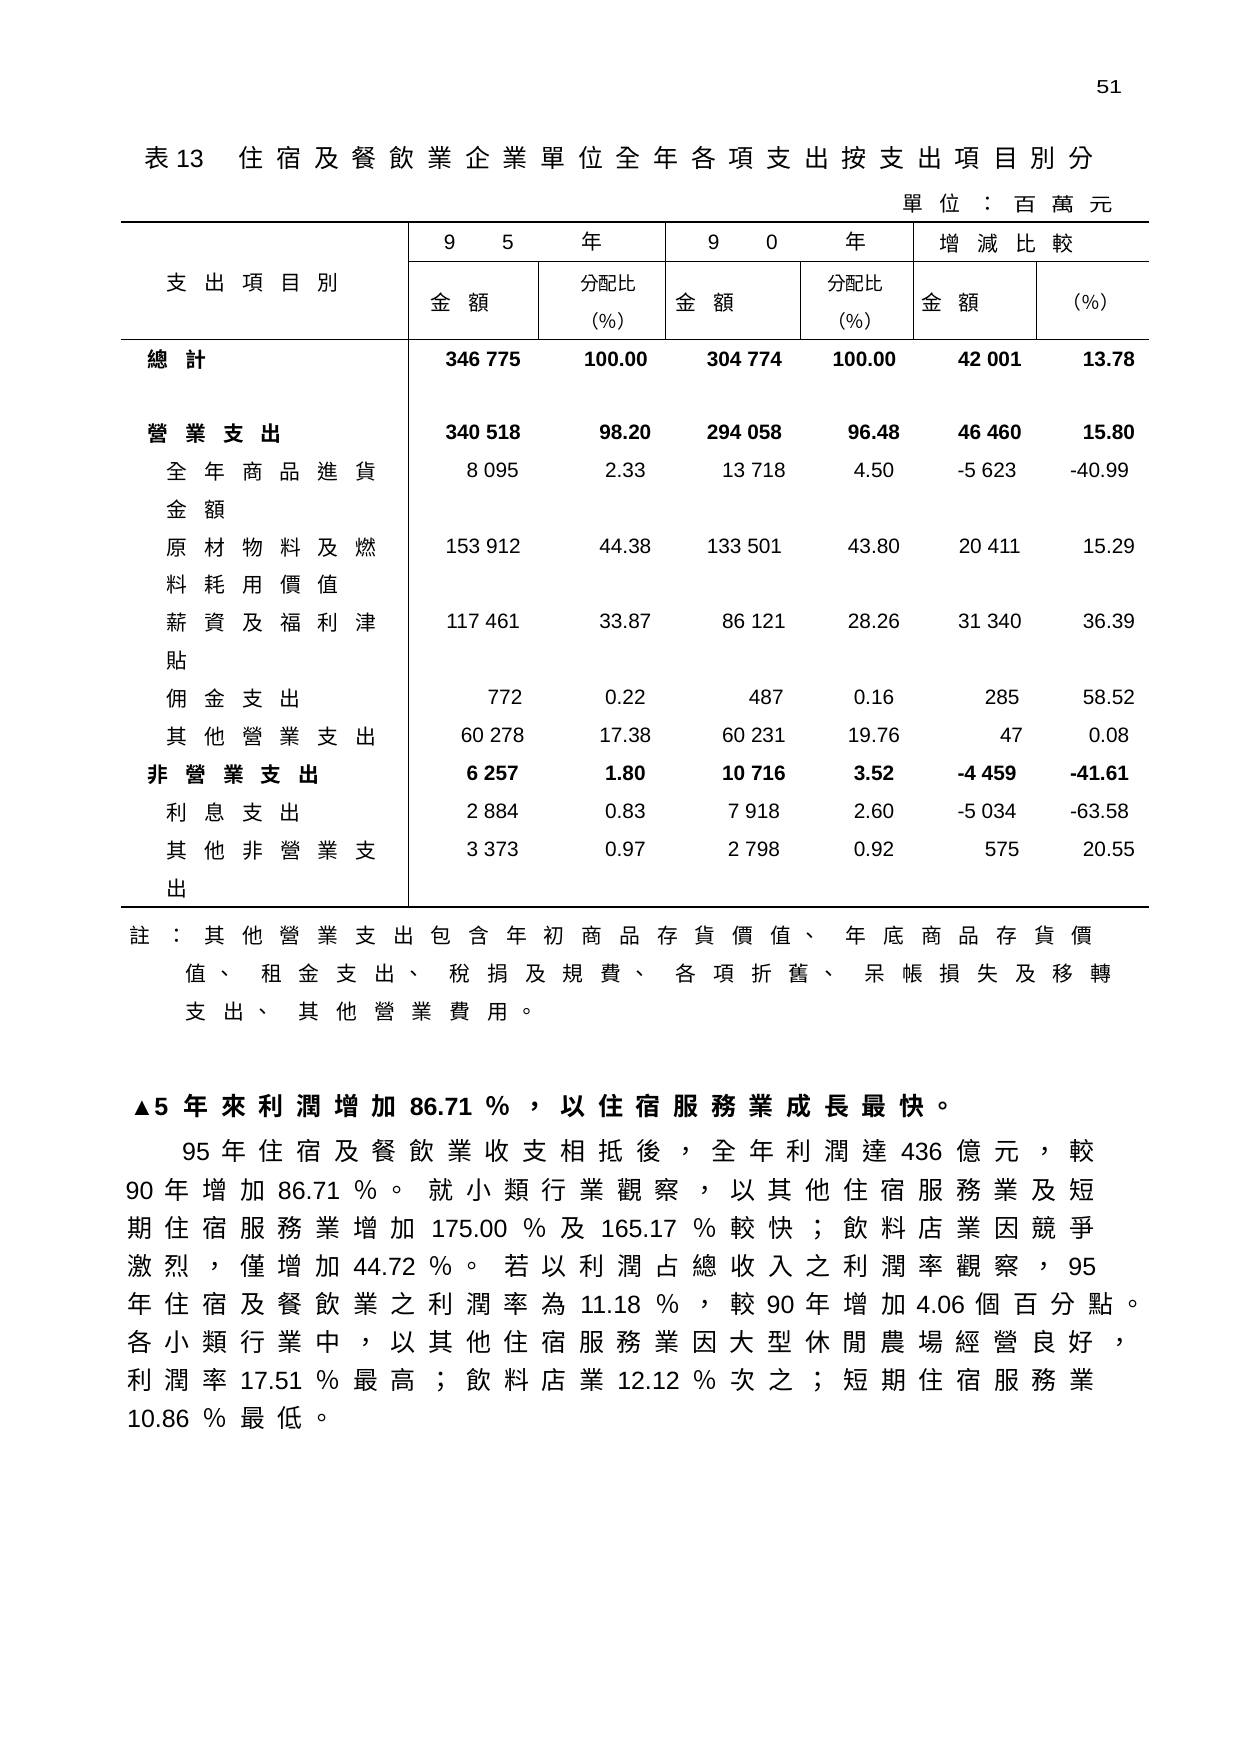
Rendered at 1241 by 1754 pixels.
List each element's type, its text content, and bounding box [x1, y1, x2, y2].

table_cell 28.26 [800, 603, 914, 679]
table_cell 0.22 [539, 679, 665, 717]
text ▲5年來利潤增加86.71％，以住宿服務業成長最快。 [120, 1086, 1120, 1124]
table_cell 20 411 [914, 527, 1036, 603]
table_cell 3.52 [800, 755, 914, 792]
table_cell 98.20 [539, 413, 665, 451]
table_cell 2.33 [539, 451, 665, 527]
table_cell 營業支出 [121, 413, 408, 451]
table_cell 19.76 [800, 717, 914, 754]
table_cell -41.61 [1036, 755, 1149, 792]
table_cell 全年商品進貨金額 [121, 451, 408, 527]
table_cell [800, 378, 914, 413]
table_cell 0.08 [1036, 717, 1149, 754]
table_header 95年 [409, 223, 665, 261]
table_cell [914, 378, 1036, 413]
table_cell 2.60 [800, 793, 914, 830]
table_cell 0.92 [800, 830, 914, 906]
table_cell 13 718 [665, 451, 800, 527]
table_header 增減比較 [914, 223, 1149, 261]
table_cell 7 918 [665, 793, 800, 830]
table_cell 8 095 [409, 451, 539, 527]
list 住宿及餐飲業企業單位全年各項支出按支出項目別分 [117, 138, 1117, 176]
table_cell 利息支出 [121, 793, 408, 830]
table_cell 10 716 [665, 755, 800, 792]
table_cell 17.38 [539, 717, 665, 754]
table_cell 133 501 [665, 527, 800, 603]
table_cell 3 373 [409, 830, 539, 906]
table_cell 15.80 [1036, 413, 1149, 451]
table_cell 487 [665, 679, 800, 717]
table_cell 346 775 [409, 340, 539, 378]
table_cell 0.83 [539, 793, 665, 830]
table_cell 36.39 [1036, 603, 1149, 679]
table_cell 31 340 [914, 603, 1036, 679]
table_cell 1.80 [539, 755, 665, 792]
table_cell 340 518 [409, 413, 539, 451]
table_cell 304 774 [665, 340, 800, 378]
table_cell 13.78 [1036, 340, 1149, 378]
table_cell 43.80 [800, 527, 914, 603]
table_cell 100.00 [539, 340, 665, 378]
table_cell -63.58 [1036, 793, 1149, 830]
text 95年住宿及餐飲業收支相抵後，全年利潤達436億元，較90年增加86.71％。就小類行業觀察，以其他住宿服務業及短期住宿服務業增加175.00％及165.17％較快；飲料店業因競爭激烈，僅增加44.72％。若以利潤占總收入之利潤率觀察，95年住宿及餐飲業之利潤率為11.18％，較90年增加4.06個百分點。各小類行業中，以其他住宿服務業因大型休閒農場經營良好，利潤率17.51％最高；飲料店業12.12％次之；短期住宿服務業10.86％最低。 [120, 1132, 1120, 1435]
text 單位：百萬元 [120, 183, 1120, 221]
table_cell 4.50 [800, 451, 914, 527]
table_cell 6 257 [409, 755, 539, 792]
table_cell [665, 378, 800, 413]
table_cell -5 623 [914, 451, 1036, 527]
table_cell 其他營業支出 [121, 717, 408, 754]
table_cell 分配比（％） [539, 262, 665, 339]
table_cell （％） [1037, 262, 1149, 339]
table_cell -40.99 [1036, 451, 1149, 527]
table_cell 薪資及福利津貼 [121, 603, 408, 679]
table_cell [409, 378, 539, 413]
table_cell 575 [914, 830, 1036, 906]
table_cell [539, 378, 665, 413]
table_cell 117 461 [409, 603, 539, 679]
table_cell 60 231 [665, 717, 800, 754]
table_cell [121, 378, 408, 413]
table_cell 0.97 [539, 830, 665, 906]
table_cell 33.87 [539, 603, 665, 679]
table_cell 60 278 [409, 717, 539, 754]
table_cell 58.52 [1036, 679, 1149, 717]
table_cell 96.48 [800, 413, 914, 451]
table_cell 20.55 [1036, 830, 1149, 906]
table_cell 285 [914, 679, 1036, 717]
table_cell 153 912 [409, 527, 539, 603]
table_cell 金額 [666, 262, 800, 339]
table_cell 86 121 [665, 603, 800, 679]
table_cell 2 884 [409, 793, 539, 830]
table_cell 非營業支出 [121, 755, 408, 792]
table_cell [1036, 378, 1149, 413]
table_cell 294 058 [665, 413, 800, 451]
table_cell 15.29 [1036, 527, 1149, 603]
table_cell 原材物料及燃料耗用價值 [121, 527, 408, 603]
table_header 支出項目別 [121, 223, 408, 339]
table_cell 金額 [409, 262, 538, 339]
table_cell 0.16 [800, 679, 914, 717]
table_cell 100.00 [800, 340, 914, 378]
table_cell -4 459 [914, 755, 1036, 792]
table_cell 772 [409, 679, 539, 717]
table_cell 44.38 [539, 527, 665, 603]
table_cell 2 798 [665, 830, 800, 906]
table_cell 47 [914, 717, 1036, 754]
table_header 90年 [666, 223, 913, 261]
table_cell 分配比（％） [801, 262, 913, 339]
table_cell 佣金支出 [121, 679, 408, 717]
table_cell 總計 [121, 340, 408, 378]
table_cell 42 001 [914, 340, 1036, 378]
table_cell 46 460 [914, 413, 1036, 451]
text 註：其他營業支出包含年初商品存貨價值、年底商品存貨價值、租金支出、稅捐及規費、各項折舊、呆帳損失及移轉支出、其他營業費用。 [120, 916, 1120, 1029]
table_cell 金額 [914, 262, 1036, 339]
table_cell -5 034 [914, 793, 1036, 830]
table_cell 其他非營業支出 [121, 830, 408, 906]
